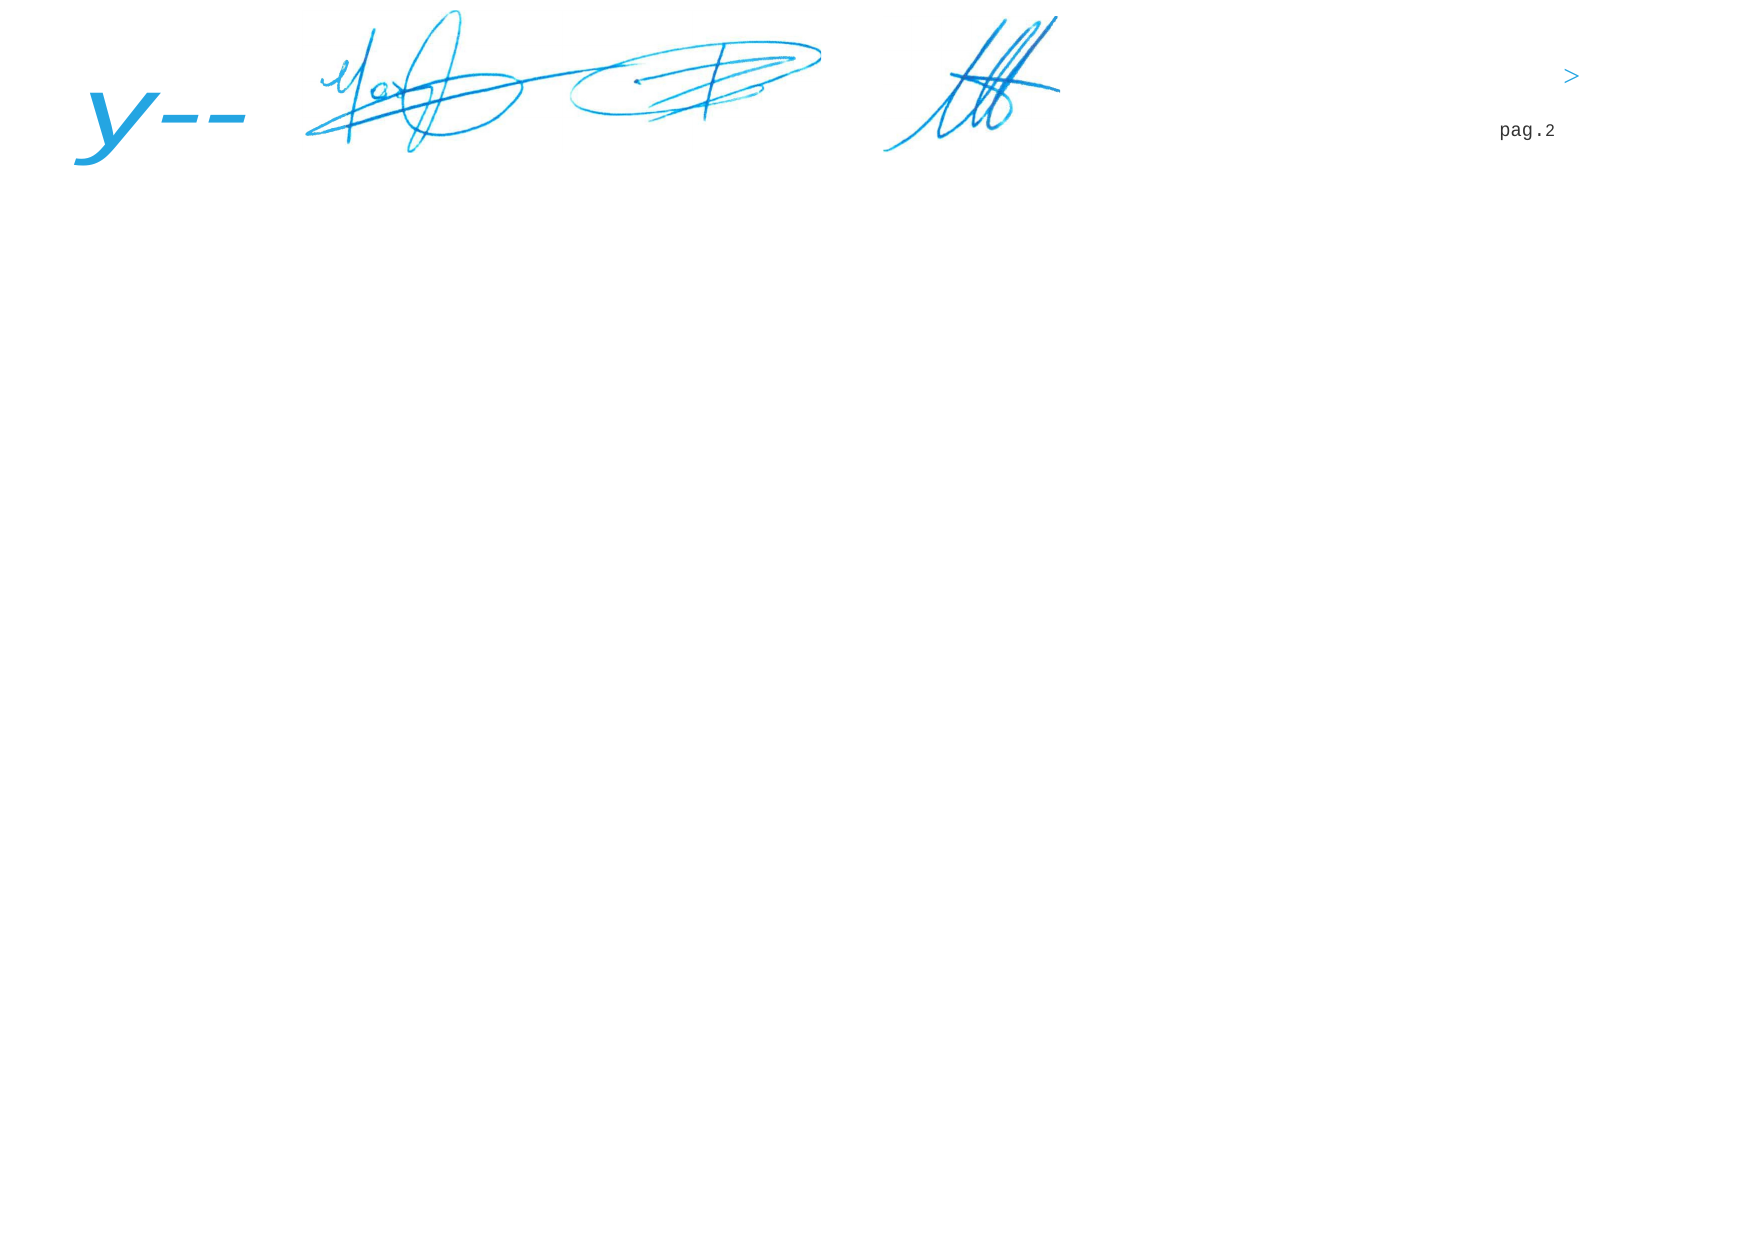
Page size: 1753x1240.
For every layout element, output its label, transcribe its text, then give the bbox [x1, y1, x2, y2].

text y-- [82, 52, 1060, 166]
text pag.2 [1499, 120, 1681, 143]
text > [1488, 58, 1658, 93]
